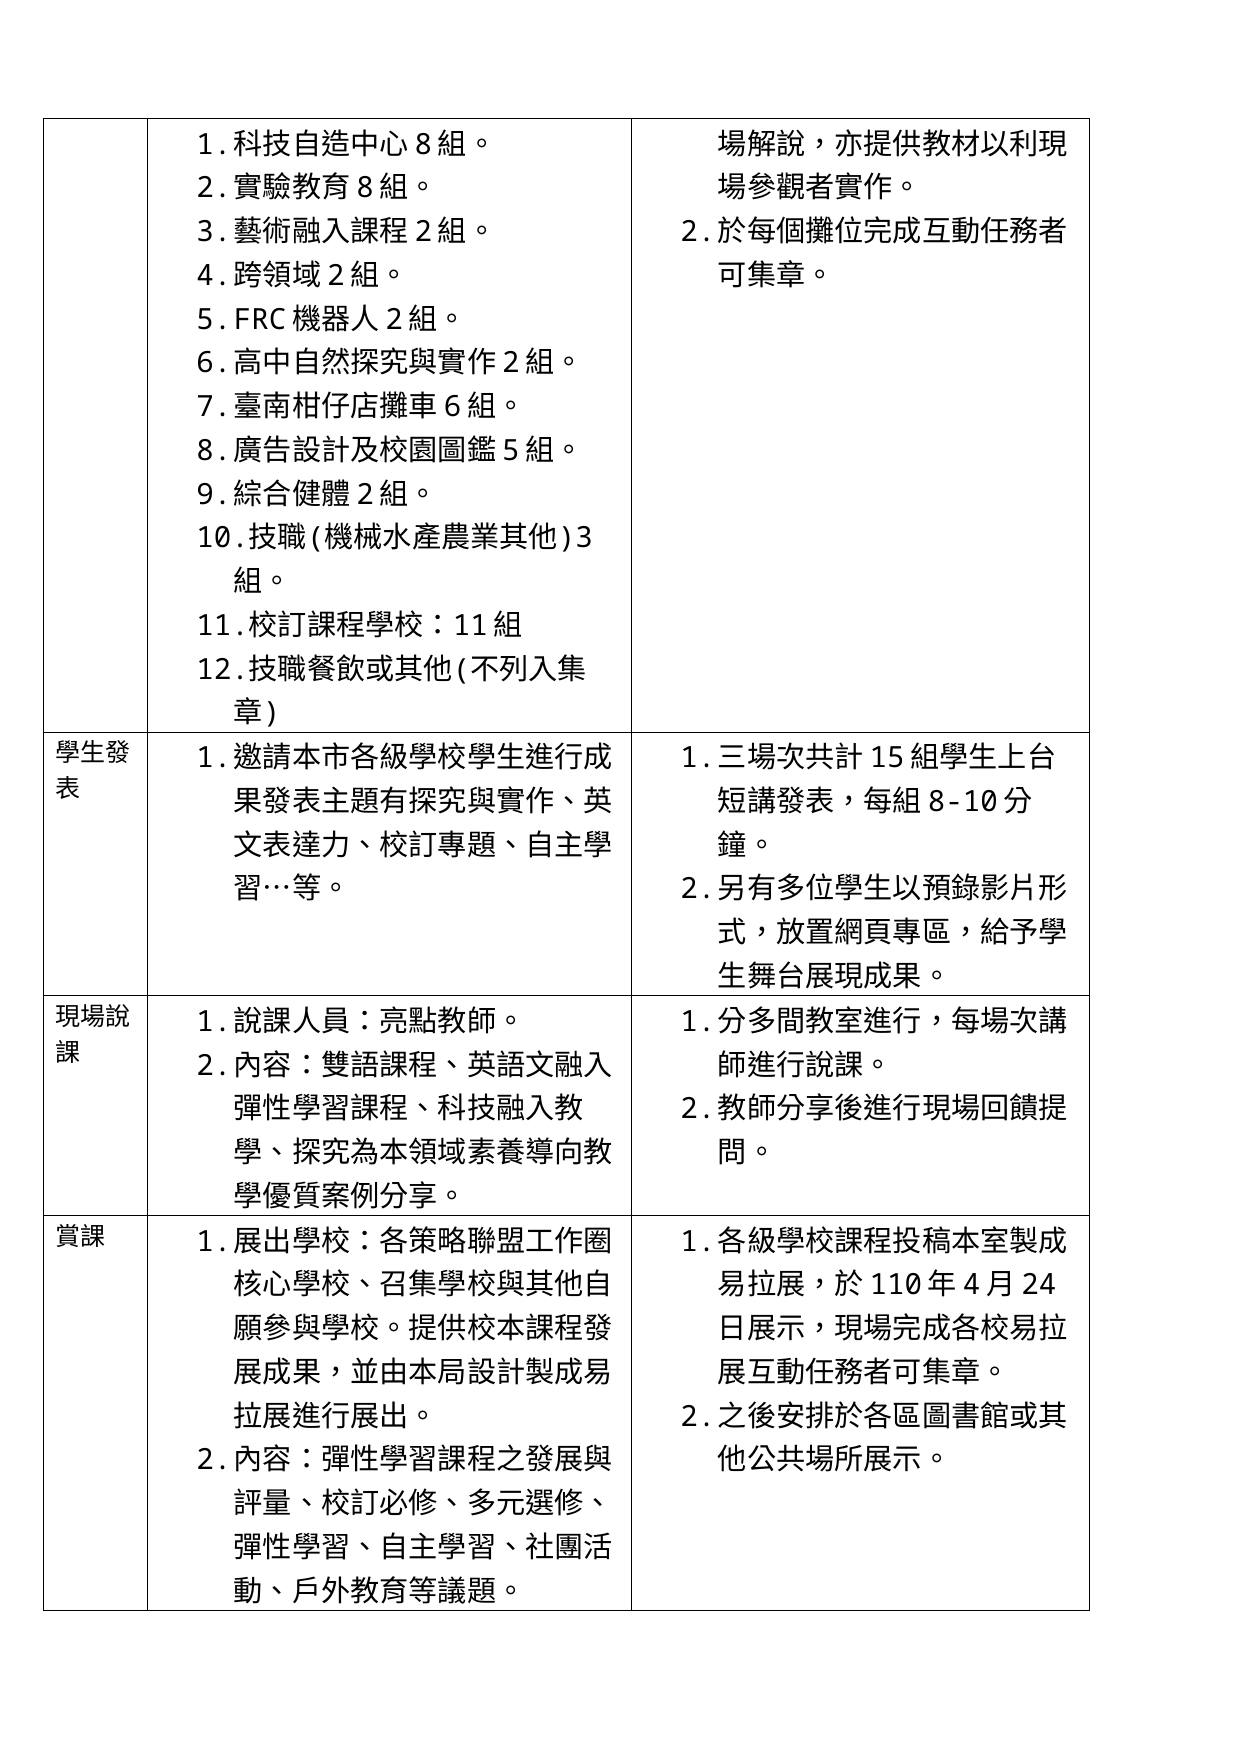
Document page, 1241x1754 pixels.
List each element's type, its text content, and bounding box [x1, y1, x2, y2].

table_cell 現場說課 [44, 996, 147, 1215]
table_cell 各級學校課程投稿本室製成易拉展，於110年4月24日展示，現場完成各校易拉展互動任務者可集章。 之後安排於各區圖書館或其他公共場所展示。 [632, 1216, 1089, 1610]
table_cell 賞課 [44, 1216, 147, 1610]
table_cell 展出學校：各策略聯盟工作圈核心學校、召集學校與其他自願參與學校。提供校本課程發展成果，並由本局設計製成易拉展進行展出。 內容：彈性學習課程之發展與評量、校訂必修、多元選修、彈性學習、自主學習、社團活動、戶外教育等議題。 時間：4/24當日，5-7月分區移展。地點預定於總圖、新營文化中心 [148, 1216, 631, 1610]
table_cell 邀請本市各級學校學生進行成果發表主題有探究與實作、英文表達力、校訂專題、自主學習…等。 [148, 733, 631, 995]
table_cell 說課人員：亮點教師。 內容：雙語課程、英語文融入彈性學習課程、科技融入教學、探究為本領域素養導向教學優質案例分享。 [148, 996, 631, 1215]
table_cell 活動當日設置攤位展示各項教學成 果，並邀請教師及學生解說。攤位主 題有： 科技自造中心8組。 實驗教育8組。 藝術融入課程2組。 跨領域2組。 FRC機器人2組。 高中自然探究與實作2組。 臺南柑仔店攤車6組。 廣告設計及校園圖鑑5組。 綜合健體2組。 技職(機械水產農業其他)3組。 校訂課程學校：11組 技職餐飲或其他(不列入集章) [148, 119, 631, 732]
table_cell 學生發表 [44, 733, 147, 995]
table_cell 場解說，亦提供教材以利現場參觀者實作。 於每個攤位完成互動任務者可集章。 [632, 119, 1089, 732]
table_cell 分多間教室進行，每場次講師進行說課。 教師分享後進行現場回饋提問。 [632, 996, 1089, 1215]
table_cell [44, 119, 147, 732]
table_cell 三場次共計15組學生上台短講發表，每組8-10分鐘。 另有多位學生以預錄影片形式，放置網頁專區，給予學生舞台展現成果。 [632, 733, 1089, 995]
